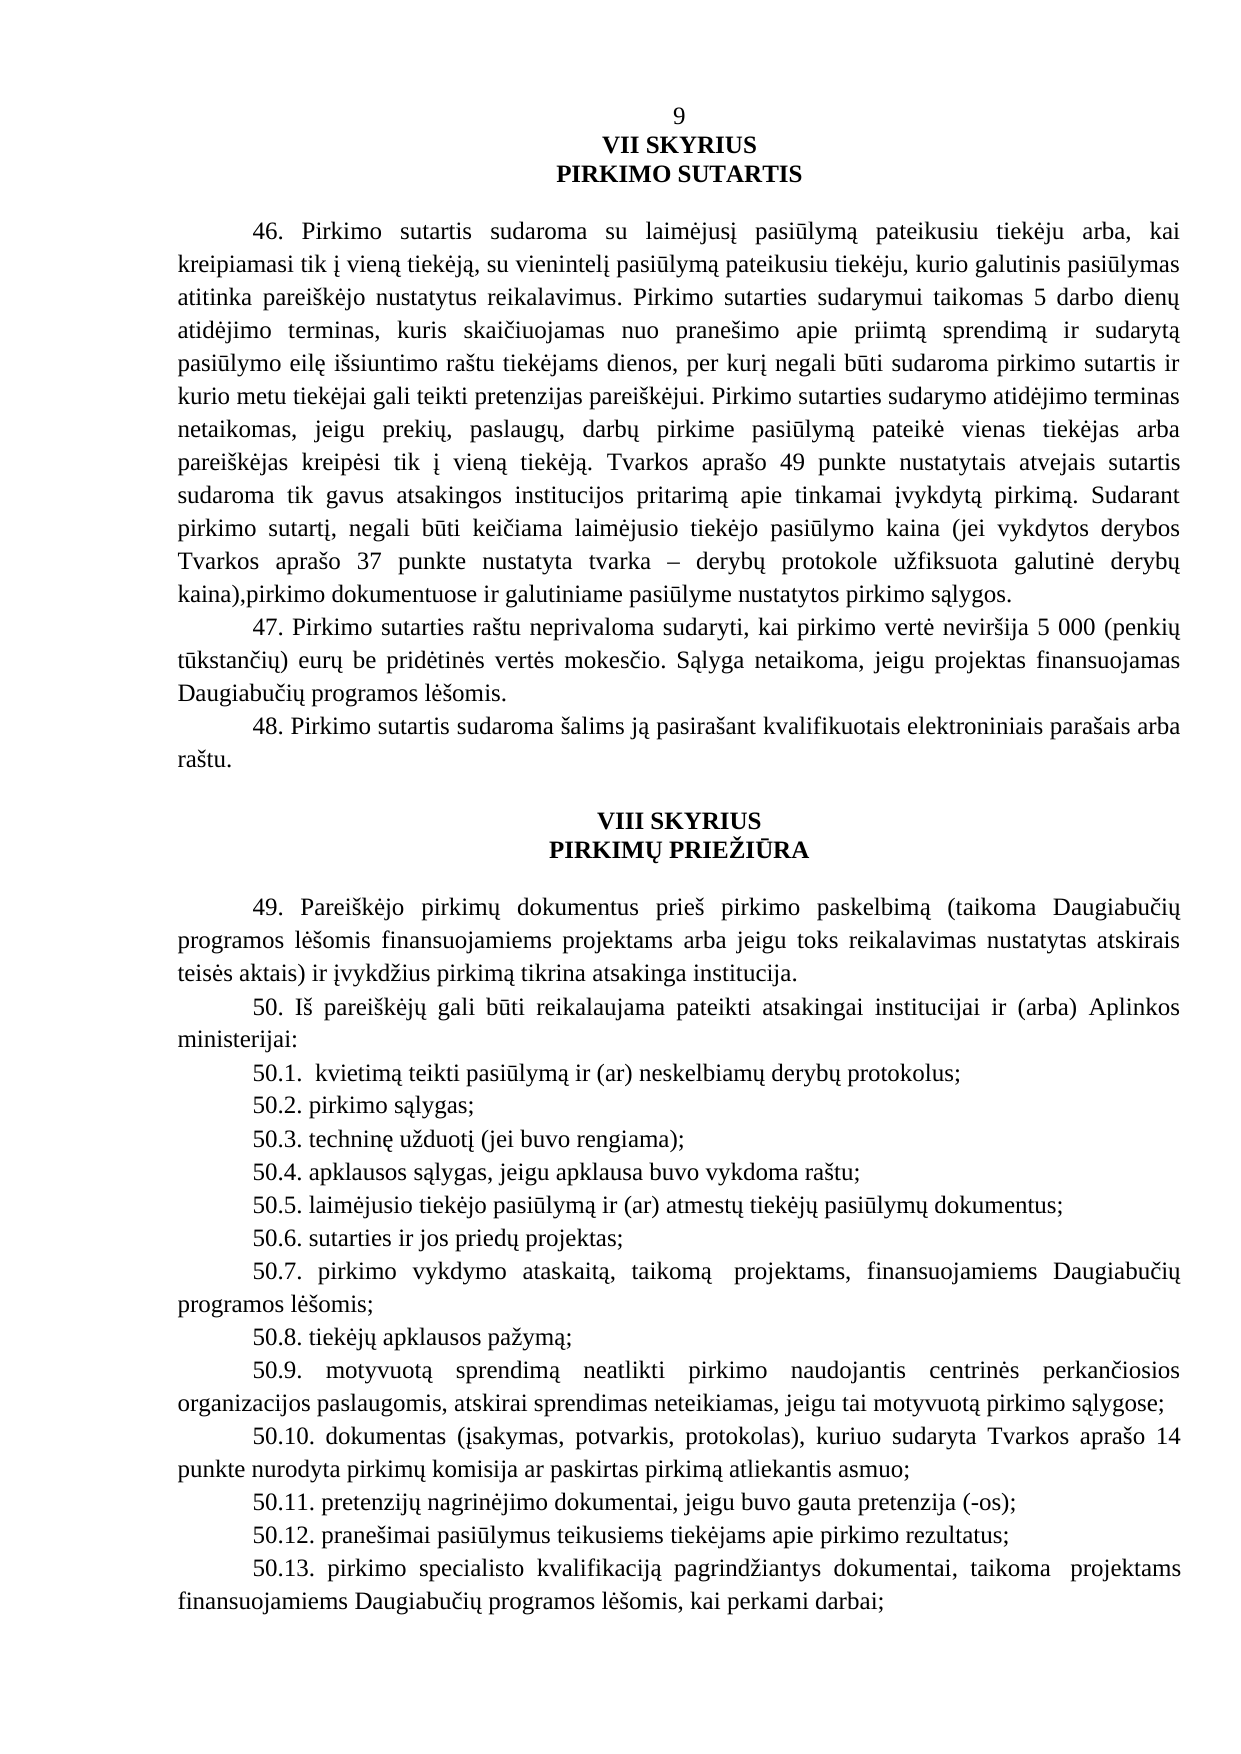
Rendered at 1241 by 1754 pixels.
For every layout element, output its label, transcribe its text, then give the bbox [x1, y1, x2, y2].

text 50.2. pirkimo sąlygas; [177, 1091, 1181, 1119]
text 50.13. pirkimo specialisto kvalifikaciją pagrindžiantys dokumentai, taikoma projektams finansuojamiems Daugiabučių programos lėšomis, kai perkami darbai; [177, 1553, 1181, 1615]
text 50.11. pretenzijų nagrinėjimo dokumentai, jeigu buvo gauta pretenzija (-os); [177, 1487, 1181, 1516]
text 50.9. motyvuotą sprendimą neatlikti pirkimo naudojantis centrinės perkančiosios organizacijos paslaugomis, atskirai sprendimas neteikiamas, jeigu tai motyvuotą pirkimo sąlygose; [177, 1355, 1181, 1417]
text 50.8. tiekėjų apklausos pažymą; [177, 1322, 1181, 1351]
text 46. Pirkimo sutartis sudaroma su laimėjusį pasiūlymą pateikusiu tiekėju arba, kai kreipiamasi tik į vieną tiekėją, su vienintelį pasiūlymą pateikusiu tiekėju, kurio galutinis pasiūlymas atitinka pareiškėjo nustatytus reikalavimus. Pirkimo sutarties sudarymui taikomas 5 darbo dienų atidėjimo terminas, kuris skaičiuojamas nuo pranešimo apie priimtą sprendimą ir sudarytą pasiūlymo eilę išsiuntimo raštu tiekėjams dienos, per kurį negali būti sudaroma pirkimo sutartis ir kurio metu tiekėjai gali teikti pretenzijas pareiškėjui. Pirkimo sutarties sudarymo atidėjimo terminas netaikomas, jeigu prekių, paslaugų, darbų pirkime pasiūlymą pateikė vienas tiekėjas arba pareiškėjas kreipėsi tik į vieną tiekėją. Tvarkos aprašo 49 punkte nustatytais atvejais sutartis sudaroma tik gavus atsakingos institucijos pritarimą apie tinkamai įvykdytą pirkimą. Sudarant pirkimo sutartį, negali būti keičiama laimėjusio tiekėjo pasiūlymo kaina (jei vykdytos derybos Tvarkos aprašo 37 punkte nustatyta tvarka – derybų protokole užfiksuota galutinė derybų kaina),pirkimo dokumentuose ir galutiniame pasiūlyme nustatytos pirkimo sąlygos. [177, 216, 1181, 608]
text 50.10. dokumentas (įsakymas, potvarkis, protokolas), kuriuo sudaryta Tvarkos aprašo 14 punkte nurodyta pirkimų komisija ar paskirtas pirkimą atliekantis asmuo; [177, 1421, 1181, 1483]
text 50.1. kvietimą teikti pasiūlymą ir (ar) neskelbiamų derybų protokolus; [177, 1058, 1181, 1086]
text 50. Iš pareiškėjų gali būti reikalaujama pateikti atsakingai institucijai ir (arba) Aplinkos ministerijai: [177, 992, 1181, 1053]
text VIII SKYRIUS [177, 806, 1181, 835]
text 47. Pirkimo sutarties raštu neprivaloma sudaryti, kai pirkimo vertė neviršija 5 000 (penkių tūkstančių) eurų be pridėtinės vertės mokesčio. Sąlyga netaikoma, jeigu projektas finansuojamas Daugiabučių programos lėšomis. [177, 612, 1181, 707]
text 48. Pirkimo sutartis sudaroma šalims ją pasirašant kvalifikuotais elektroniniais parašais arba raštu. [177, 711, 1181, 773]
text 50.12. pranešimai pasiūlymus teikusiems tiekėjams apie pirkimo rezultatus; [177, 1520, 1181, 1549]
text 49. Pareiškėjo pirkimų dokumentus prieš pirkimo paskelbimą (taikoma Daugiabučių programos lėšomis finansuojamiems projektams arba jeigu toks reikalavimas nustatytas atskirais teisės aktais) ir įvykdžius pirkimą tikrina atsakinga institucija. [177, 892, 1181, 987]
text 50.7. pirkimo vykdymo ataskaitą, taikomą projektams, finansuojamiems Daugiabučių programos lėšomis; [177, 1256, 1181, 1317]
text PIRKIMŲ PRIEŽIŪRA [177, 835, 1181, 864]
text PIRKIMO SUTARTIS [177, 159, 1181, 187]
text 50.6. sutarties ir jos priedų projektas; [177, 1223, 1181, 1251]
text 50.5. laimėjusio tiekėjo pasiūlymą ir (ar) atmestų tiekėjų pasiūlymų dokumentus; [177, 1190, 1181, 1218]
text 50.3. techninę užduotį (jei buvo rengiama); [177, 1124, 1181, 1152]
text VII SKYRIUS [177, 130, 1181, 159]
text 50.4. apklausos sąlygas, jeigu apklausa buvo vykdoma raštu; [177, 1157, 1181, 1185]
